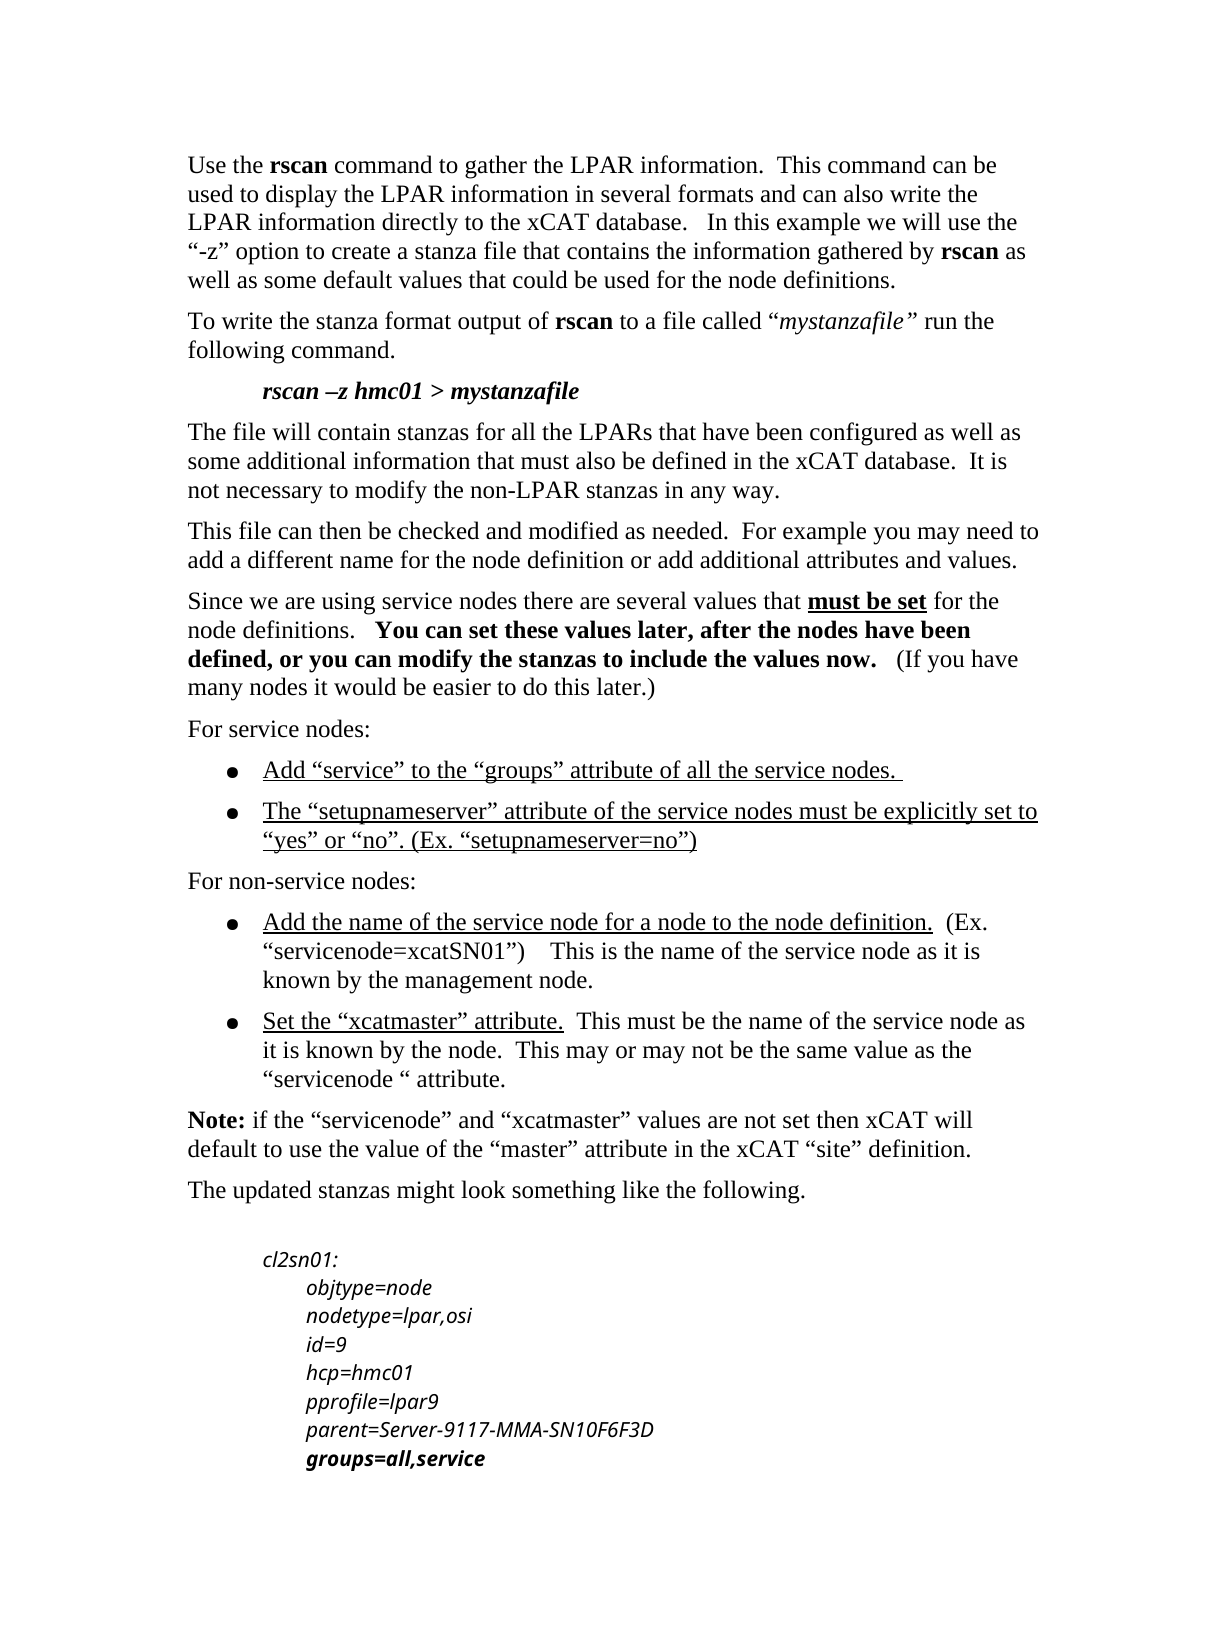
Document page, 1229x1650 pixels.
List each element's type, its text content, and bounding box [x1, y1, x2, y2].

list Note: if the “servicenode” and “xcatmaster” values are not set then xCAT will default to use the value of the “master” attribute in the xCAT “site” definition. [187, 1105, 1041, 1162]
list Use the rscan command to gather the LPAR information. This command can be used to display the LPAR information in several formats and can also write the LPAR information directly to the xCAT database. In this example we will use the “-z” option to create a stanza file that contains the information gathered by rscan as well as some default values that could be used for the node definitions. [187, 150, 1041, 294]
text nodetype=lpar,osi [262, 1302, 1041, 1330]
list To write the stanza format output of rscan to a file called “mystanzafile” run the following command. [187, 306, 1041, 364]
text parent=Server-9117-MMA-SN10F6F3D [262, 1415, 1041, 1444]
list The “setupnameserver” attribute of the service nodes must be explicitly set to “yes” or “no”. (Ex. “setupnameserver=no”) [225, 796, 1041, 854]
text objtype=node [262, 1273, 1041, 1302]
list The file will contain stanzas for all the LPARs that have been configured as well as some additional information that must also be defined in the xCAT database. It is not necessary to modify the non-LPAR stanzas in any way. [187, 417, 1041, 504]
text pprofile=lpar9 [262, 1387, 1041, 1415]
list Since we are using service nodes there are several values that must be set for the node definitions. You can set these values later, after the nodes have been defined, or you can modify the stanzas to include the values now. (If you have many nodes it would be easier to do this later.) [187, 586, 1041, 701]
list Set the “xcatmaster” attribute. This must be the name of the service node as it is known by the node. This may or may not be the same value as the “servicenode “ attribute. [225, 1006, 1041, 1092]
list For non-service nodes: [187, 866, 1041, 895]
list For service nodes: [187, 714, 1041, 742]
list rscan –z hmc01 > mystanzafile [187, 376, 1041, 405]
list Add “service” to the “groups” attribute of all the service nodes. [225, 755, 1041, 784]
text id=9 [262, 1330, 1041, 1358]
list The updated stanzas might look something like the following. [187, 1175, 1041, 1204]
text cl2sn01: [262, 1245, 1041, 1273]
text hcp=hmc01 [262, 1358, 1041, 1387]
list This file can then be checked and modified as needed. For example you may need to add a different name for the node definition or add additional attributes and values. [187, 516, 1041, 574]
text groups=all,service [262, 1444, 1041, 1472]
list Add the name of the service node for a node to the node definition. (Ex. “servicenode=xcatSN01”) This is the name of the service node as it is known by the management node. [225, 907, 1041, 994]
